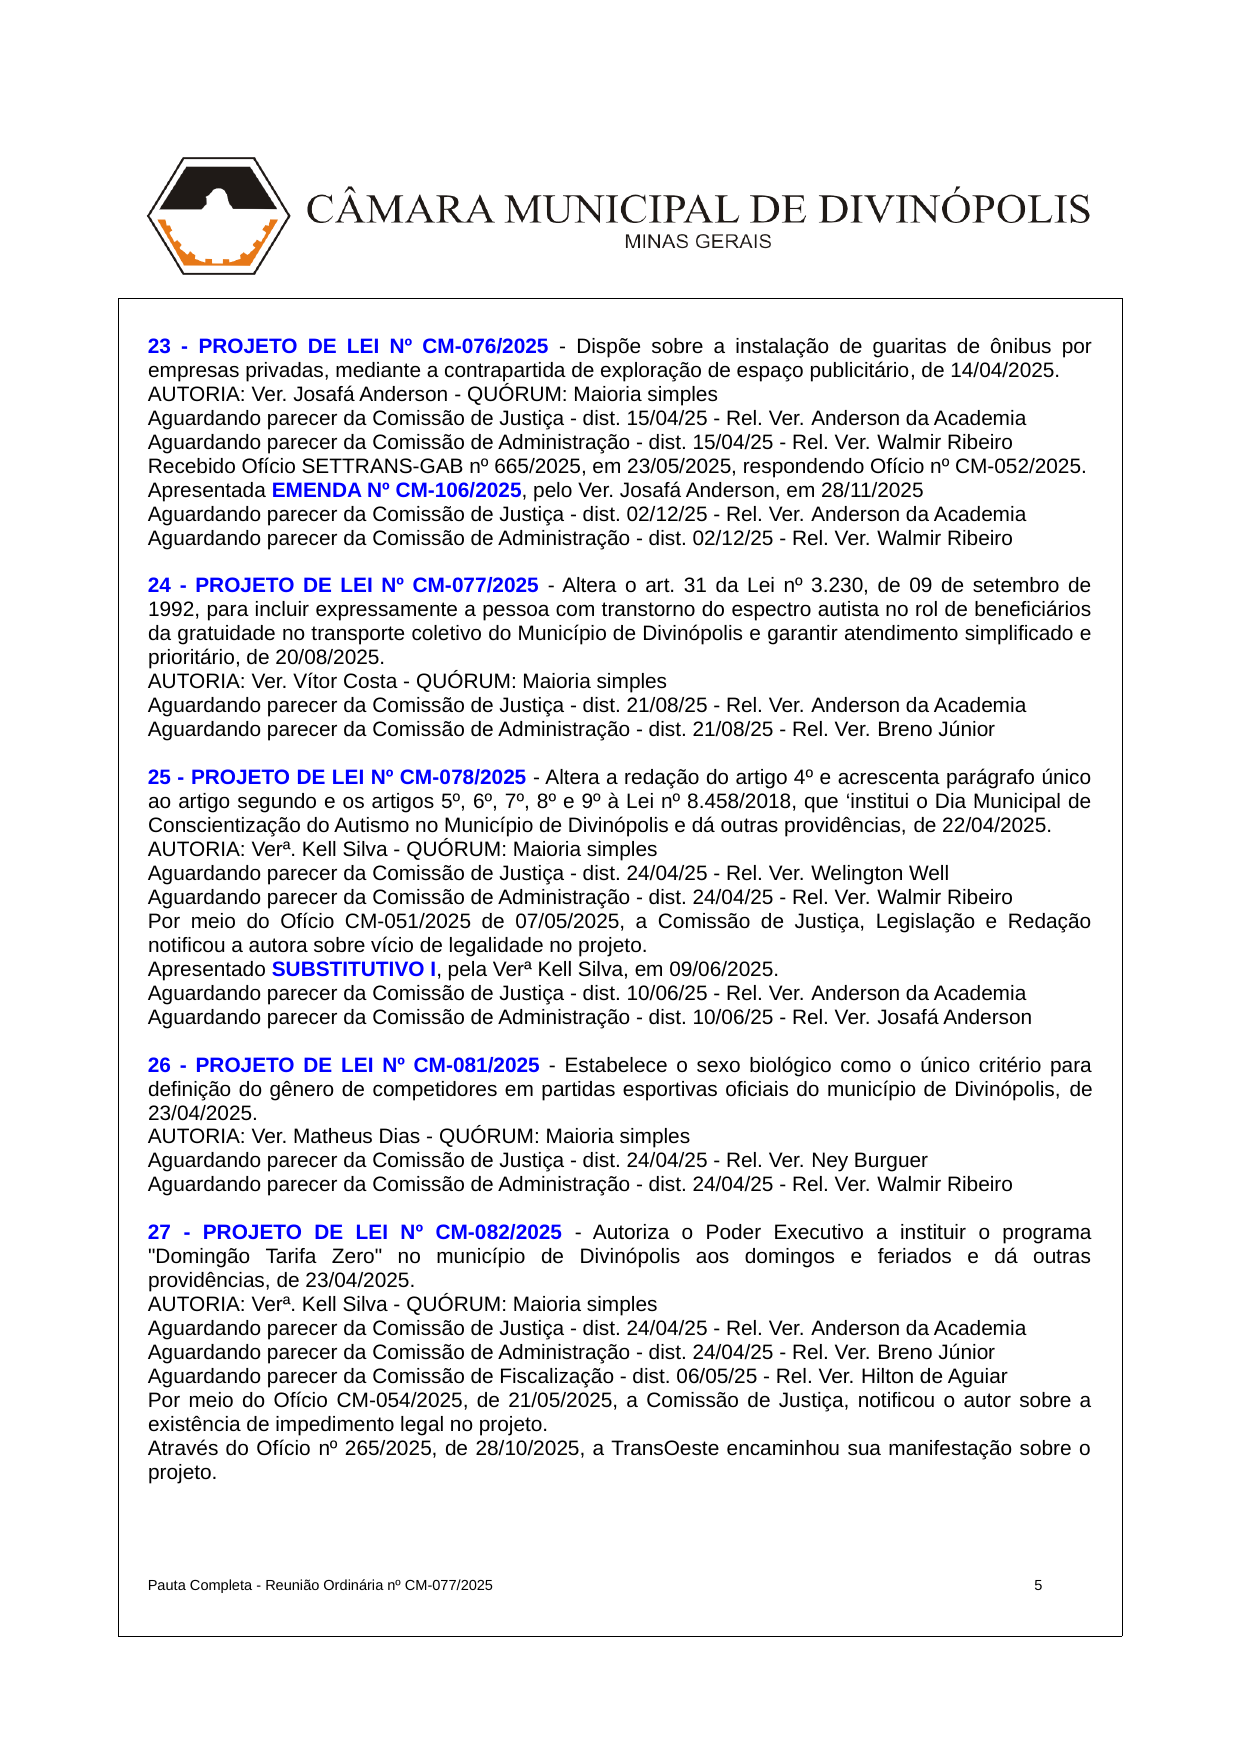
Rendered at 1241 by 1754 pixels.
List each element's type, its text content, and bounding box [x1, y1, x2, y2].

picture [127, 143, 1111, 289]
text AUTORIA: Verª. Kell Silva - QUÓRUM: Maioria simples [148, 837, 1092, 861]
text Aguardando parecer da Comissão de Administração - dist. 24/04/25 - Rel. Ver. Walmir Ribeiro [148, 1172, 1092, 1196]
text 24 - PROJETO DE LEI Nº CM-077/2025 - Altera o art. 31 da Lei nº 3.230, de 09 de setembro de 1992, para incluir expressamente a pessoa com transtorno do espectro autista no rol de beneficiários da gratuidade no transporte coletivo do Município de Divinópolis e garantir atendimento simplificado e prioritário, de 20/08/2025. [148, 573, 1092, 669]
text Apresentado SUBSTITUTIVO I, pela Verª Kell Silva, em 09/06/2025. [148, 957, 1092, 981]
text Apresentada EMENDA Nº CM-106/2025, pelo Ver. Josafá Anderson, em 28/11/2025 [148, 477, 1092, 501]
text Aguardando parecer da Comissão de Administração - dist. 02/12/25 - Rel. Ver. Walmir Ribeiro [148, 525, 1092, 549]
text 27 - PROJETO DE LEI Nº CM-082/2025 - Autoriza o Poder Executivo a instituir o programa "Domingão Tarifa Zero" no município de Divinópolis aos domingos e feriados e dá outras providências, de 23/04/2025. [148, 1220, 1092, 1292]
text Aguardando parecer da Comissão de Justiça - dist. 02/12/25 - Rel. Ver. Anderson da Academia [148, 501, 1092, 525]
text Por meio do Ofício CM-051/2025 de 07/05/2025, a Comissão de Justiça, Legislação e Redação notificou a autora sobre vício de legalidade no projeto. [148, 909, 1092, 957]
text Através do Ofício nº 265/2025, de 28/10/2025, a TransOeste encaminhou sua manifestação sobre o projeto. [148, 1436, 1092, 1484]
text Aguardando parecer da Comissão de Justiça - dist. 24/04/25 - Rel. Ver. Anderson da Academia [148, 1316, 1092, 1340]
text Aguardando parecer da Comissão de Justiça - dist. 15/04/25 - Rel. Ver. Anderson da Academia [148, 406, 1092, 429]
text Recebido Ofício SETTRANS-GAB nº 665/2025, em 23/05/2025, respondendo Ofício nº CM-052/2025. [148, 453, 1092, 477]
text Aguardando parecer da Comissão de Justiça - dist. 10/06/25 - Rel. Ver. Anderson da Academia [148, 981, 1092, 1004]
text Aguardando parecer da Comissão de Fiscalização - dist. 06/05/25 - Rel. Ver. Hilton de Aguiar [148, 1364, 1092, 1388]
text Aguardando parecer da Comissão de Justiça - dist. 21/08/25 - Rel. Ver. Anderson da Academia [148, 693, 1092, 717]
text Aguardando parecer da Comissão de Justiça - dist. 24/04/25 - Rel. Ver. Welington Well [148, 861, 1092, 885]
text AUTORIA: Verª. Kell Silva - QUÓRUM: Maioria simples [148, 1292, 1092, 1316]
text Aguardando parecer da Comissão de Administração - dist. 24/04/25 - Rel. Ver. Walmir Ribeiro [148, 885, 1092, 909]
text Aguardando parecer da Comissão de Administração - dist. 15/04/25 - Rel. Ver. Walmir Ribeiro [148, 429, 1092, 453]
text Aguardando parecer da Comissão de Administração - dist. 10/06/25 - Rel. Ver. Josafá Anderson [148, 1004, 1092, 1028]
text Aguardando parecer da Comissão de Administração - dist. 21/08/25 - Rel. Ver. Breno Júnior [148, 717, 1092, 741]
text AUTORIA: Ver. Vítor Costa - QUÓRUM: Maioria simples [148, 669, 1092, 693]
text AUTORIA: Ver. Josafá Anderson - QUÓRUM: Maioria simples [148, 382, 1092, 406]
text Aguardando parecer da Comissão de Administração - dist. 24/04/25 - Rel. Ver. Breno Júnior [148, 1340, 1092, 1364]
text AUTORIA: Ver. Matheus Dias - QUÓRUM: Maioria simples [148, 1124, 1092, 1148]
text Aguardando parecer da Comissão de Justiça - dist. 24/04/25 - Rel. Ver. Ney Burguer [148, 1148, 1092, 1172]
